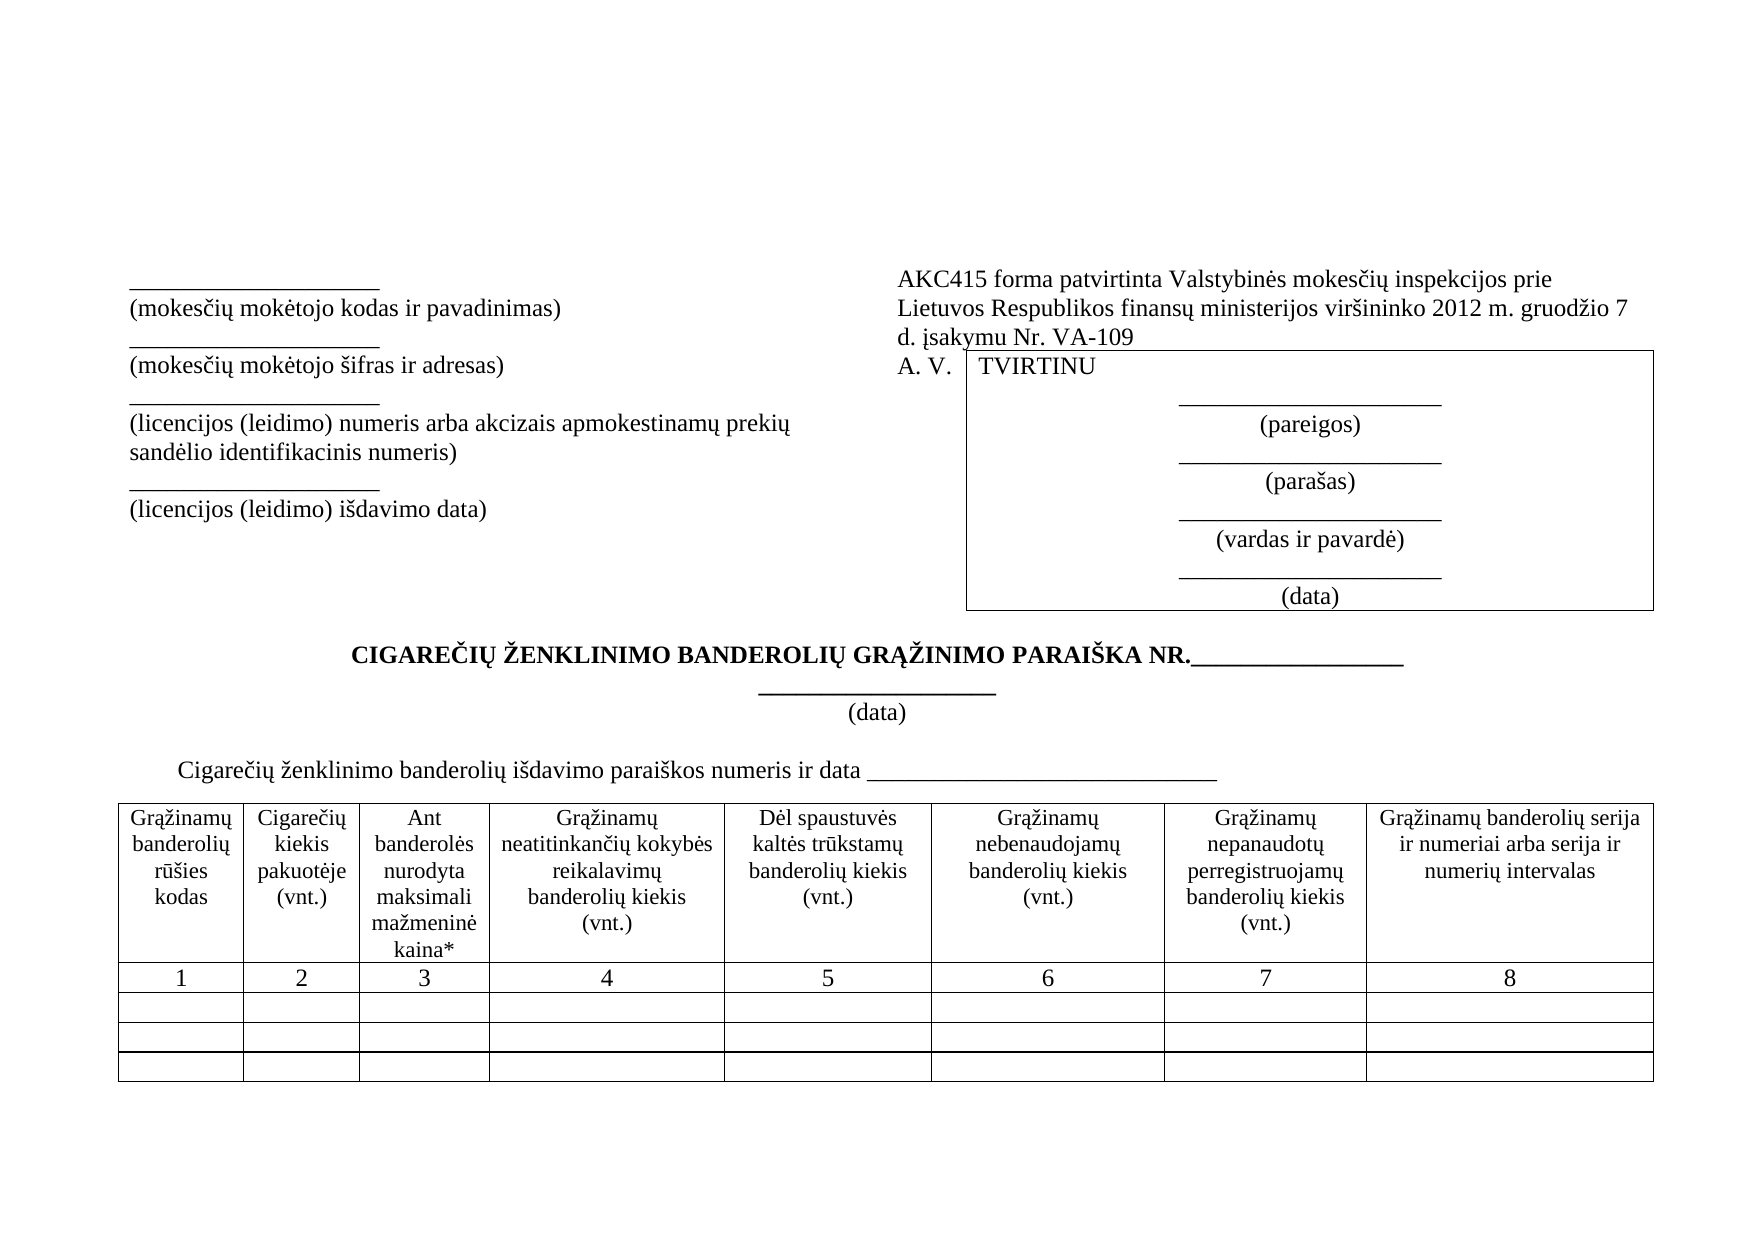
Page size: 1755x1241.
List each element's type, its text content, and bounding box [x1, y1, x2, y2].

table_header Grąžinamų nebenaudojamų banderolių kiekis (vnt.) [932, 804, 1164, 962]
table_cell TVIRTINU _____________________ (pareigos) _____________________ (parašas) _____________________ (vardas ir pavardė) _____________________ (data) [967, 351, 1653, 610]
table_cell [1165, 993, 1366, 1022]
table_header ____________________ (mokesčių mokėtojo kodas ir pavadinimas) ____________________ (mokesčių mokėtojo šifras ir adresas) ____________________ (licencijos (leidimo) numeris arba akcizais apmokestinamų prekių sandėlio identifikacinis numeris) ____________________ (licencijos (leidimo) išdavimo data) [118, 264, 886, 610]
table_cell [244, 1023, 359, 1051]
table_cell [725, 1023, 931, 1051]
table_cell 5 [725, 963, 931, 992]
table_cell [1165, 1023, 1366, 1051]
table_cell [244, 1053, 359, 1081]
table_header Grąžinamų nepanaudotų perregistruojamų banderolių kiekis (vnt.) [1165, 804, 1366, 962]
text (data) [118, 697, 1636, 726]
text Cigarečių ženklinimo banderolių išdavimo paraiškos numeris ir data ____________________________ [118, 755, 1636, 784]
text CIGAREČIŲ ženklinIMO BANDEROLIŲ GRĄŽINIMO PARAIŠKA nR._________________ [118, 640, 1636, 669]
table_cell 6 [932, 963, 1164, 992]
table_header Dėl spaustuvės kaltės trūkstamų banderolių kiekis (vnt.) [725, 804, 931, 962]
table_cell 7 [1165, 963, 1366, 992]
table_cell [490, 1053, 724, 1081]
table_cell [119, 1053, 243, 1081]
table_cell 2 [244, 963, 359, 992]
table_header AKC415 forma patvirtinta Valstybinės mokesčių inspekcijos prie Lietuvos Respublikos finansų ministerijos viršininko 2012 m. gruodžio 7 d. įsakymu Nr. VA-109 [886, 264, 1653, 350]
table_cell [725, 993, 931, 1022]
table_cell [360, 1023, 489, 1051]
table_header Cigarečių kiekis pakuotėje (vnt.) [244, 804, 359, 962]
table_cell A. V. [886, 350, 966, 610]
table_cell 1 [119, 963, 243, 992]
table_header Grąžinamų banderolių rūšies kodas [119, 804, 243, 962]
table_cell [244, 993, 359, 1022]
table_cell [119, 1023, 243, 1051]
table_cell [119, 993, 243, 1022]
table_cell [1165, 1053, 1366, 1081]
table_cell [725, 1053, 931, 1081]
table_cell 4 [490, 963, 724, 992]
table_cell [360, 993, 489, 1022]
table_cell [1367, 993, 1653, 1022]
table_cell [932, 1023, 1164, 1051]
table_cell [932, 993, 1164, 1022]
table_header Ant banderolės nurodyta maksimali mažmeninė kaina* [360, 804, 489, 962]
text ___________________ [118, 669, 1636, 697]
table_cell 8 [1367, 963, 1653, 992]
table_cell [1367, 1053, 1653, 1081]
table_cell [360, 1053, 489, 1081]
table_header Grąžinamų neatitinkančių kokybės reikalavimų banderolių kiekis (vnt.) [490, 804, 724, 962]
table_cell [490, 1023, 724, 1051]
table_cell [490, 993, 724, 1022]
table_cell [932, 1053, 1164, 1081]
table_cell [1367, 1023, 1653, 1051]
table_header Grąžinamų banderolių serija ir numeriai arba serija ir numerių intervalas [1367, 804, 1653, 962]
table_cell 3 [360, 963, 489, 992]
